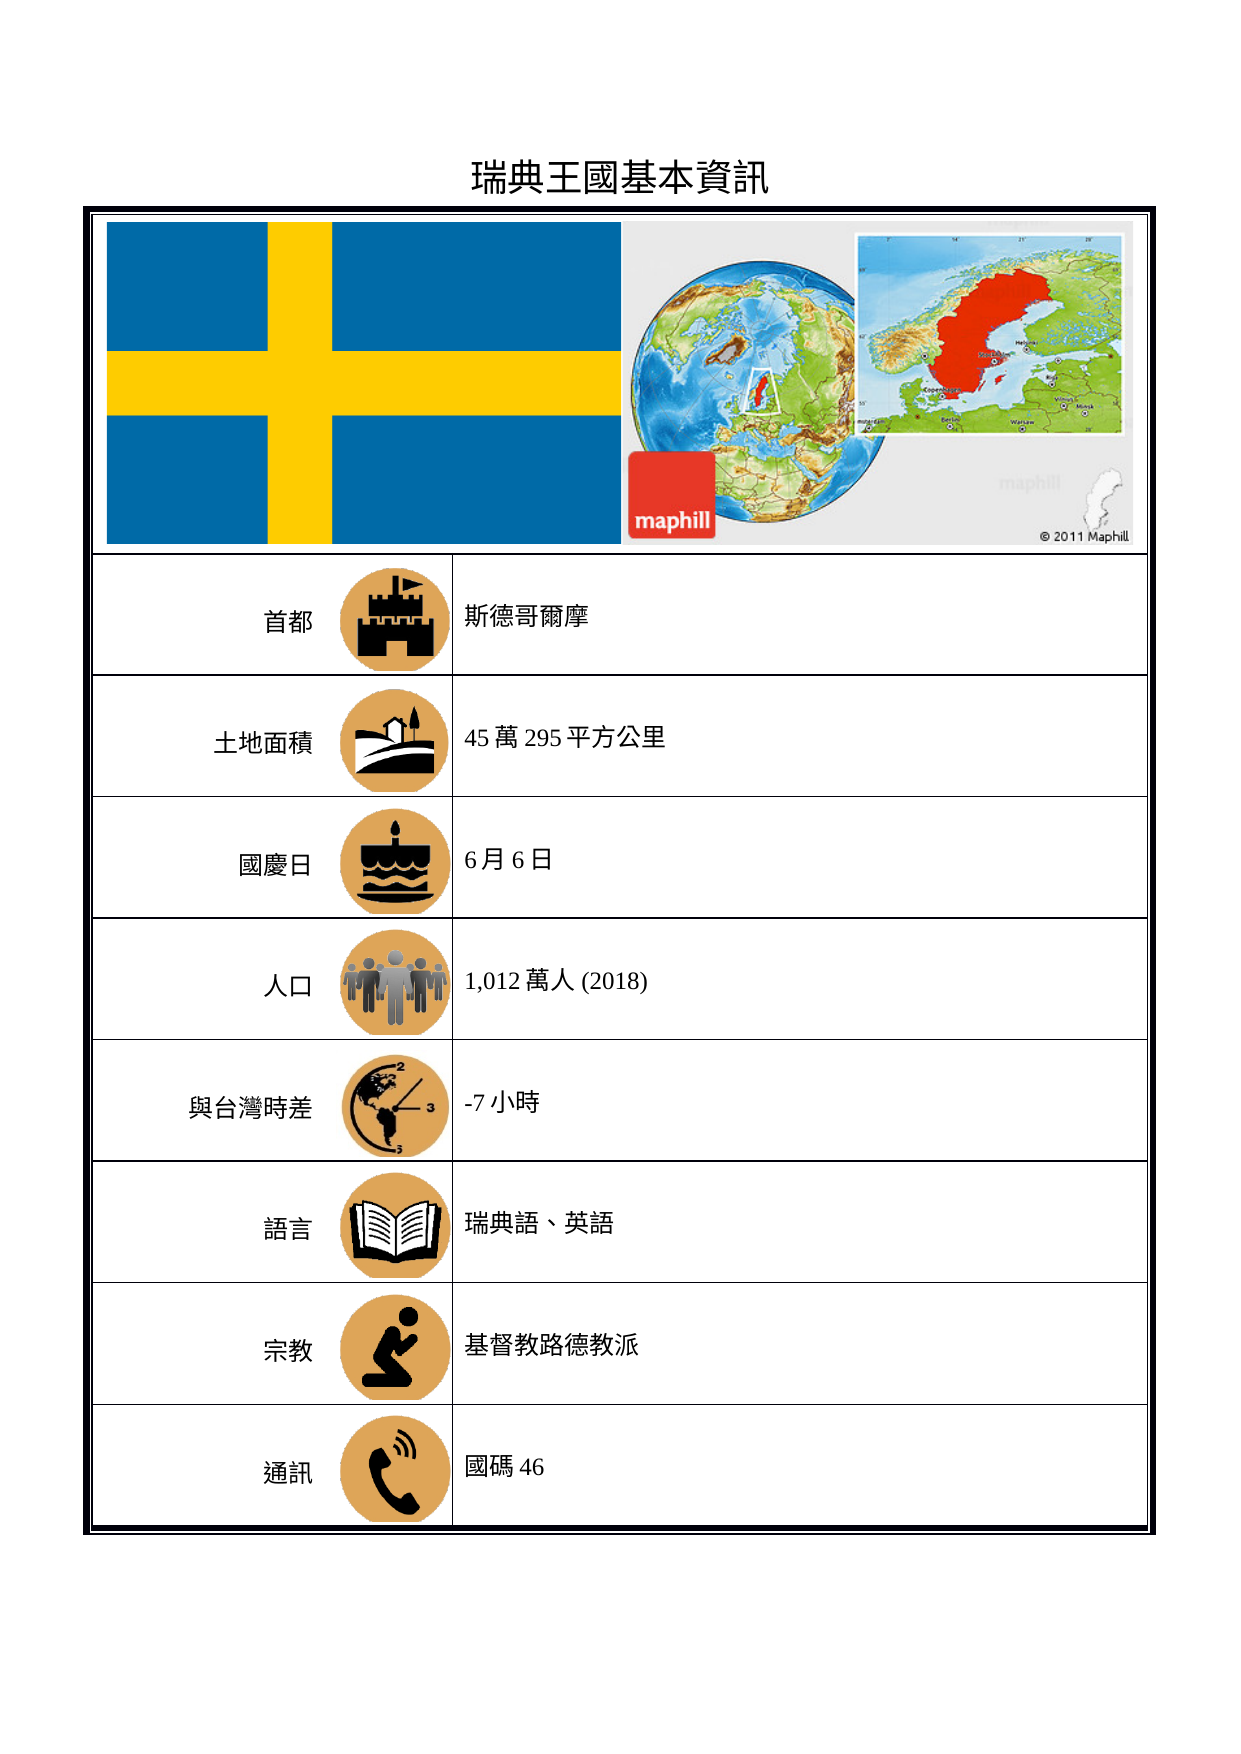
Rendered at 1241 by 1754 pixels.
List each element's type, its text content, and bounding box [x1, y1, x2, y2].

table_cell 6月6日 [453, 797, 1147, 917]
table_cell 基督教路德教派 [453, 1283, 1147, 1403]
table_cell [324, 797, 452, 917]
table_cell -7小時 [453, 1040, 1147, 1160]
table_cell [324, 676, 452, 796]
table_cell 土地面積 [93, 676, 324, 796]
table_cell 人口 [93, 919, 324, 1039]
table_cell 首都 [93, 555, 324, 674]
picture [336, 807, 452, 914]
picture [336, 928, 452, 1035]
text 瑞典王國基本資訊 [89, 131, 1152, 206]
table_cell [324, 555, 452, 674]
picture [336, 1415, 452, 1522]
table_cell 與台灣時差 [93, 1040, 324, 1160]
table_cell [324, 1283, 452, 1403]
table_cell 國碼46 [453, 1405, 1147, 1525]
picture [336, 1293, 452, 1400]
picture [336, 564, 452, 671]
table_cell 1,012萬人 (2018) [453, 919, 1147, 1039]
picture [336, 1171, 452, 1278]
table_cell 通訊 [93, 1405, 324, 1525]
picture [336, 1050, 452, 1157]
table_cell 語言 [93, 1162, 324, 1282]
picture [336, 685, 452, 792]
table_cell [324, 1162, 452, 1282]
table_cell 宗教 [93, 1283, 324, 1403]
table_cell 斯德哥爾摩 [453, 555, 1147, 674]
table_cell [324, 919, 452, 1039]
table_cell 國慶日 [93, 797, 324, 917]
table_cell [324, 1405, 452, 1525]
table_cell 瑞典語、英語 [453, 1162, 1147, 1282]
table_cell [324, 1040, 452, 1160]
picture [106, 221, 1134, 545]
table_header [93, 215, 1147, 553]
table_cell 45萬295平方公里 [453, 676, 1147, 796]
